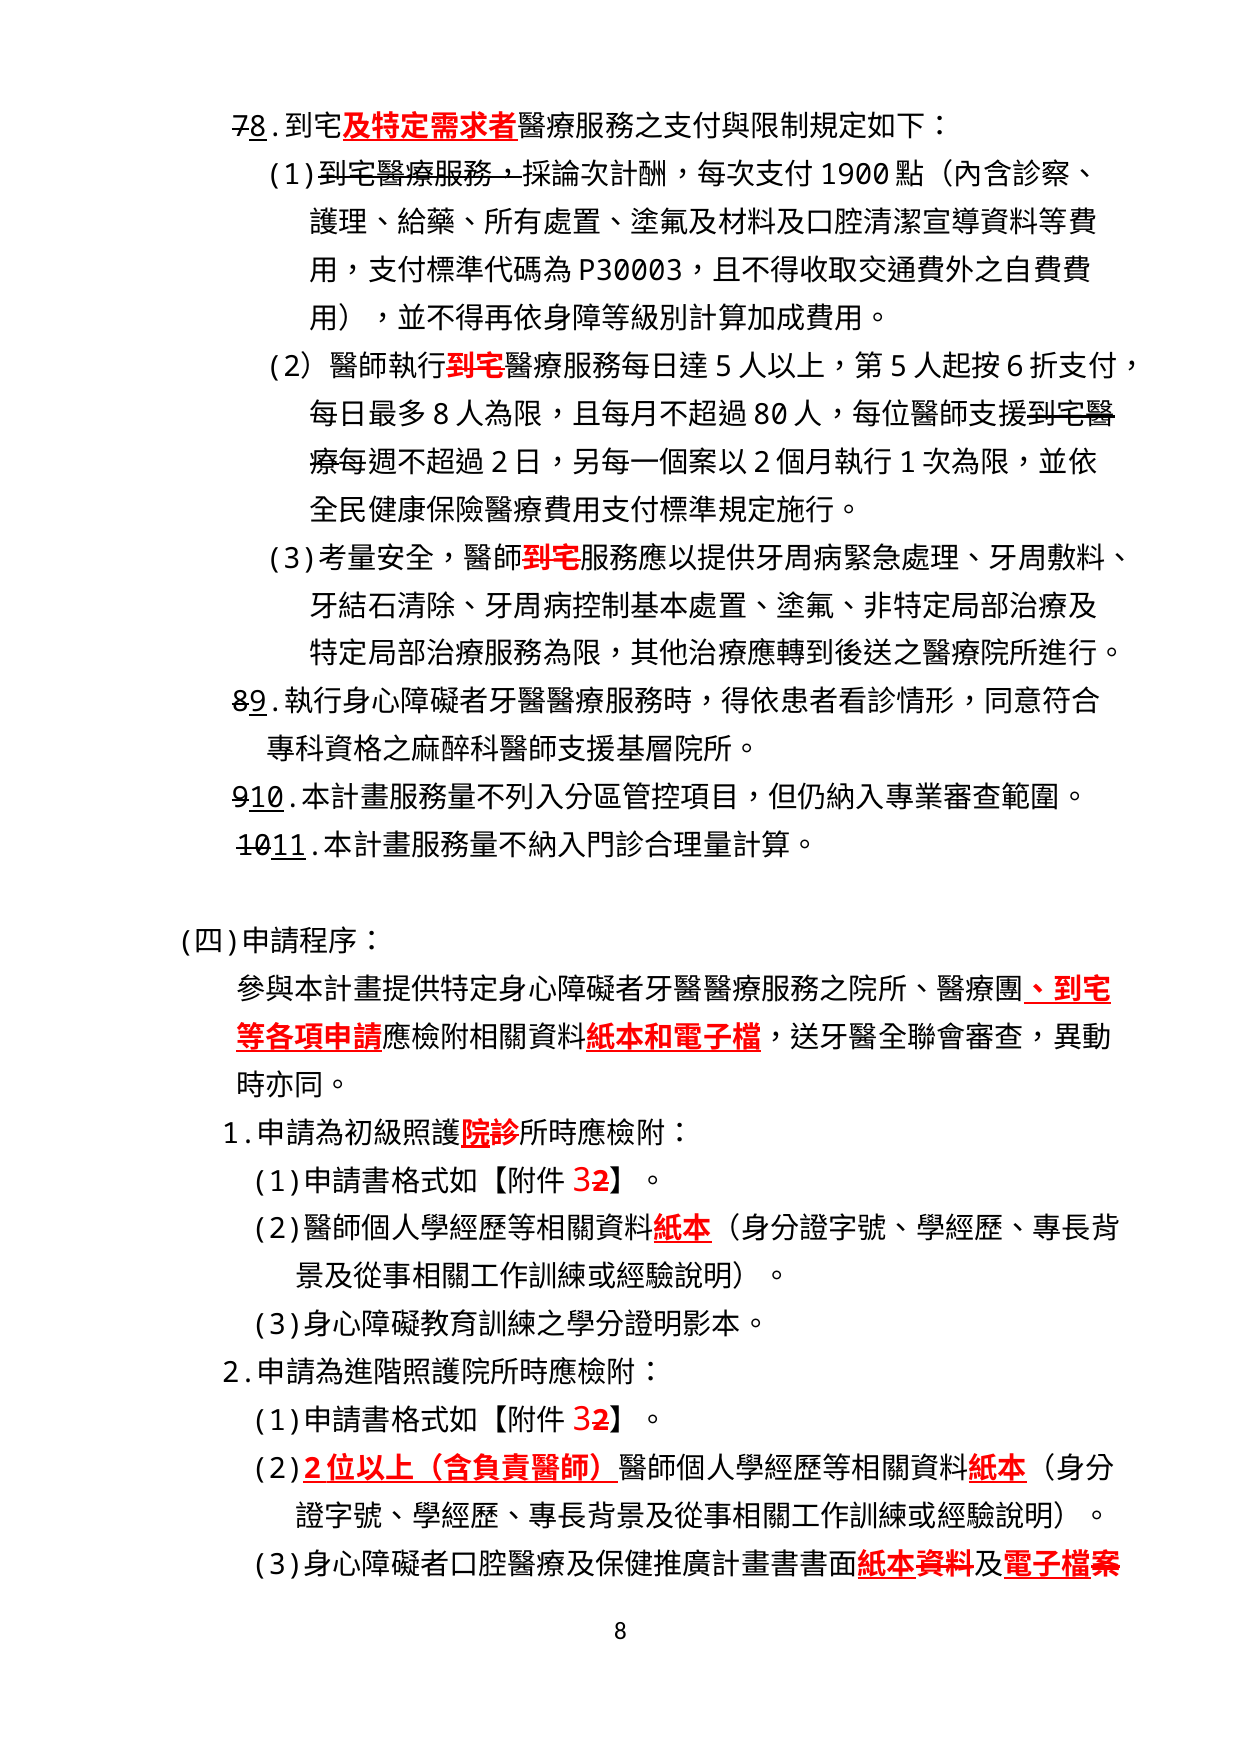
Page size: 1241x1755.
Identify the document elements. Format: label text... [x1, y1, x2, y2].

text 2.申請為進階照護院所時應檢附： [222, 1344, 1122, 1392]
text (2）醫師執行到宅醫療服務每日達5人以上，第5人起按6折支付，每日最多8人為限，且每月不超過80人，每位醫師支援到宅醫療每週不超過2日，另每一個案以2個月執行1次為限，並依全民健康保險醫療費用支付標準規定施行。 [265, 338, 1122, 530]
text (1)到宅醫療服務，採論次計酬，每次支付1900點（內含診察、護理、給藥、所有處置、塗氟及材料及口腔清潔宣導資料等費用，支付標準代碼為P30003，且不得收取交通費外之自費費用），並不得再依身障等級別計算加成費用。 [265, 146, 1122, 338]
text (2)2位以上（含負責醫師）醫師個人學經歷等相關資料紙本（身分證字號、學經歷、專長背景及從事相關工作訓練或經驗說明）。 [251, 1440, 1122, 1536]
text 910.本計畫服務量不列入分區管控項目，但仍納入專業審查範圍。 [231, 769, 1122, 817]
text (2)醫師個人學經歷等相關資料紙本（身分證字號、學經歷、專長背景及從事相關工作訓練或經驗說明）。 [251, 1201, 1122, 1296]
text (3)考量安全，醫師到宅服務應以提供牙周病緊急處理、牙周敷料、牙結石清除、牙周病控制基本處置、塗氟、非特定局部治療及特定局部治療服務為限，其他治療應轉到後送之醫療院所進行。 [265, 530, 1122, 673]
text 1011.本計畫服務量不納入門診合理量計算。 [236, 817, 1122, 865]
text (3)身心障礙教育訓練之學分證明影本。 [251, 1296, 1122, 1344]
text 89.執行身心障礙者牙醫醫療服務時，得依患者看診情形，同意符合專科資格之麻醉科醫師支援基層院所。 [231, 673, 1122, 769]
text (1)申請書格式如【附件32】。 [251, 1153, 1122, 1201]
text (3)身心障礙者口腔醫療及保健推廣計畫書書面紙本資料及電子檔案 [251, 1536, 1122, 1584]
text 78.到宅及特定需求者醫療服務之支付與限制規定如下： [231, 98, 1122, 146]
text 1.申請為初級照護院診所時應檢附： [222, 1105, 1122, 1153]
text (四)申請程序： [177, 913, 1122, 961]
text 參與本計畫提供特定身心障礙者牙醫醫療服務之院所、醫療團、到宅等各項申請應檢附相關資料紙本和電子檔，送牙醫全聯會審查，異動時亦同。 [236, 961, 1122, 1105]
text (1)申請書格式如【附件32】。 [251, 1392, 1122, 1440]
